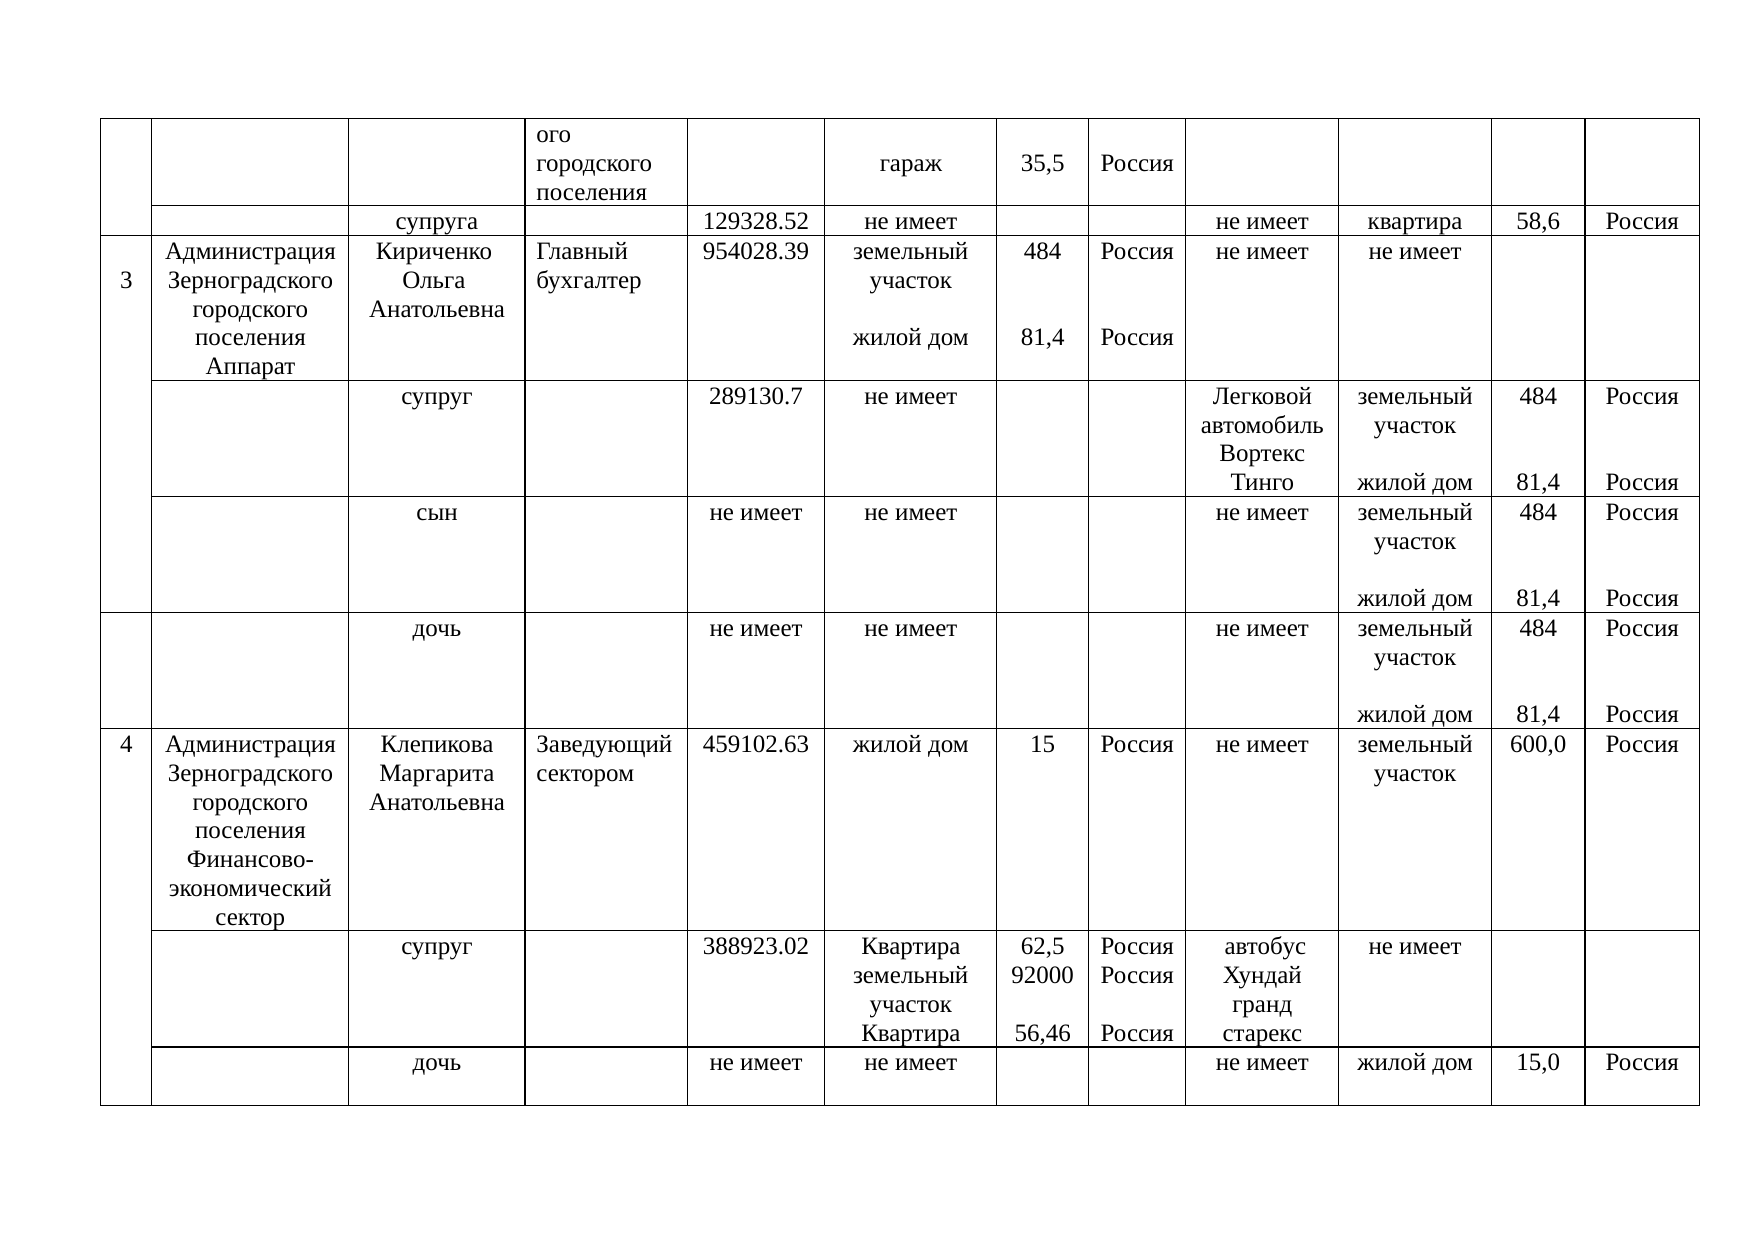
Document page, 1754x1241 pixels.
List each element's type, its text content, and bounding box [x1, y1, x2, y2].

table_cell 484 81,4 [1492, 497, 1584, 612]
table_cell Россия [1586, 729, 1699, 930]
table_cell [1586, 236, 1699, 380]
table_cell не имеет [688, 497, 824, 612]
table_cell [1586, 931, 1699, 1046]
table_cell 15,0 [1492, 1048, 1584, 1105]
table_cell Россия [1586, 206, 1699, 235]
table_cell не имеет [825, 613, 996, 728]
table_cell не имеет [1186, 497, 1338, 612]
table_cell [152, 497, 348, 612]
table_cell [1492, 931, 1584, 1046]
table_cell земельный участок [1339, 729, 1491, 930]
table_cell [1089, 497, 1185, 612]
table_cell 129328,52 [688, 206, 824, 235]
table_cell [152, 119, 348, 205]
table_cell Заведующий сектором [526, 729, 687, 930]
table_cell [1339, 119, 1491, 205]
table_cell Клепикова Маргарита Анатольевна [349, 729, 524, 930]
table_cell [1089, 206, 1185, 235]
table_cell жилой дом [1339, 1048, 1491, 1105]
table_cell не имеет [825, 381, 996, 496]
table_cell супруг [349, 381, 524, 496]
table_cell 954028,39 [688, 236, 824, 380]
table_cell [1492, 119, 1584, 205]
table_cell [526, 381, 687, 496]
table_cell 35,5 [997, 119, 1088, 205]
table_cell 289130,7 [688, 381, 824, 496]
table_cell Главный бухгалтер [526, 236, 687, 380]
table_cell [526, 613, 687, 728]
table_cell не имеет [1186, 1048, 1338, 1105]
table_cell Россия [1586, 1048, 1699, 1105]
table_cell [997, 1048, 1088, 1105]
table_cell 600,0 [1492, 729, 1584, 930]
table_cell [152, 931, 348, 1046]
table_cell ого городского поселения [526, 119, 687, 205]
table_cell [997, 613, 1088, 728]
table_cell не имеет [825, 497, 996, 612]
table_cell не имеет [825, 206, 996, 235]
table_cell Администрация Зерноградского городского поселения Финансово-экономический сектор [152, 729, 348, 930]
table_cell не имеет [1186, 206, 1338, 235]
table_cell не имеет [688, 1048, 824, 1105]
table_cell [1089, 381, 1185, 496]
table_cell квартира [1339, 206, 1491, 235]
table_cell Россия [1089, 729, 1185, 930]
table_cell не имеет [688, 613, 824, 728]
table_cell не имеет [1186, 729, 1338, 930]
table_cell земельный участок жилой дом [1339, 381, 1491, 496]
table_cell [526, 931, 687, 1046]
table_cell земельный участок жилой дом [1339, 497, 1491, 612]
table_cell не имеет [1339, 236, 1491, 380]
table_cell дочь [349, 1048, 524, 1105]
table_cell Россия Россия [1586, 497, 1699, 612]
table_cell Легковой автомобиль Вортекс Тинго [1186, 381, 1338, 496]
table_cell [526, 206, 687, 235]
table_cell 484 81,4 [1492, 381, 1584, 496]
table_cell [997, 497, 1088, 612]
table_cell 484 81,4 [1492, 613, 1584, 728]
table_cell земельный участок жилой дом [825, 236, 996, 380]
table_cell РоссияРоссия Россия [1089, 931, 1185, 1046]
table_cell 4 [101, 729, 151, 1105]
table_cell [1089, 613, 1185, 728]
table_cell Россия Россия [1586, 381, 1699, 496]
table_cell [101, 613, 151, 728]
table_cell сын [349, 497, 524, 612]
table_cell 459102,63 [688, 729, 824, 930]
table_cell дочь [349, 613, 524, 728]
table_cell 484 81,4 [997, 236, 1088, 380]
table_cell [1186, 119, 1338, 205]
table_cell не имеет [1339, 931, 1491, 1046]
table_cell супруга [349, 206, 524, 235]
table_cell 1383399,95 [688, 119, 824, 205]
table_cell [152, 613, 348, 728]
table_cell [526, 1048, 687, 1105]
table_cell 58,6 [1492, 206, 1584, 235]
table_cell [997, 381, 1088, 496]
table_cell [152, 381, 348, 496]
table_cell [997, 206, 1088, 235]
table_cell автобус Хундай гранд старекс [1186, 931, 1338, 1046]
table_cell [526, 497, 687, 612]
table_cell земельный участок жилой дом [1339, 613, 1491, 728]
table_cell [1492, 236, 1584, 380]
table_cell супруг [349, 931, 524, 1046]
table_cell Администрация Зерноградского городского поселения Аппарат [152, 236, 348, 380]
table_cell [1586, 119, 1699, 205]
table_cell жилой дом [825, 729, 996, 930]
table_cell [152, 206, 348, 235]
table_cell Квартира земельный участок Квартира [825, 931, 996, 1046]
table_cell 3 [101, 236, 151, 612]
table_cell [349, 119, 524, 205]
table_cell 62,5 92000 56,46 [997, 931, 1088, 1046]
table_cell Кириченко Ольга Анатольевна [349, 236, 524, 380]
table_cell [101, 119, 151, 235]
table_cell Россия Россия [1089, 236, 1185, 380]
table_cell 388923,02 [688, 931, 824, 1046]
table_cell не имеет [1186, 613, 1338, 728]
table_cell 15 [997, 729, 1088, 930]
table_cell не имеет [825, 1048, 996, 1105]
table_cell [152, 1048, 348, 1105]
table_cell не имеет [1186, 236, 1338, 380]
table_cell Россия Россия [1586, 613, 1699, 728]
table_cell гараж [825, 119, 996, 205]
table_cell Россия [1089, 119, 1185, 205]
table_cell [1089, 1048, 1185, 1105]
